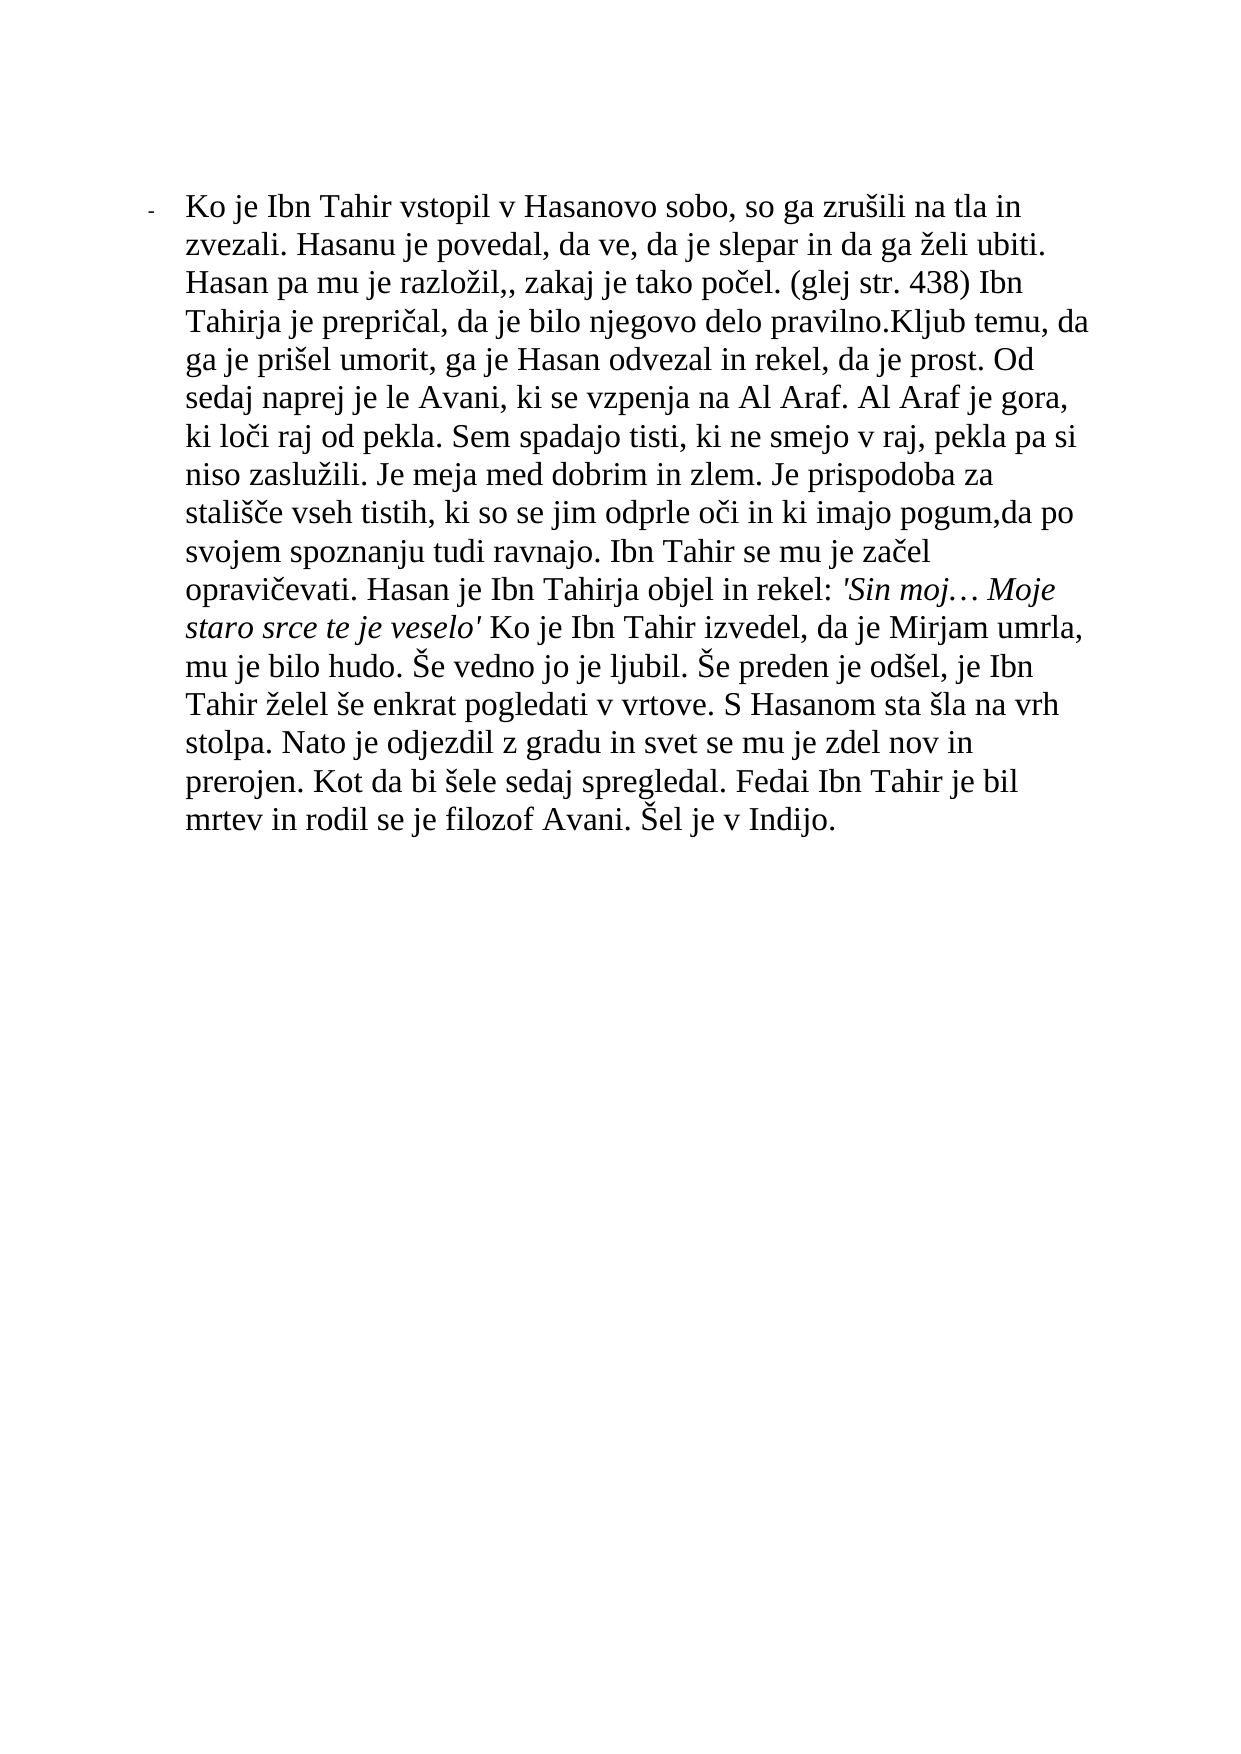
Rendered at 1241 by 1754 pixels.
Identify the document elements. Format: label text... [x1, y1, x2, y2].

list Ko je Ibn Tahir vstopil v Hasanovo sobo, so ga zrušili na tla in zvezali. Hasanu je povedal, da ve, da je slepar in da ga želi ubiti. Hasan pa mu je razložil,, zakaj je tako počel. (glej str. 438) Ibn Tahirja je prepričal, da je bilo njegovo delo pravilno.Kljub temu, da ga je prišel umorit, ga je Hasan odvezal in rekel, da je prost. Od sedaj naprej je le Avani, ki se vzpenja na Al Araf. Al Araf je gora, ki loči raj od pekla. Sem spadajo tisti, ki ne smejo v raj, pekla pa si niso zaslužili. Je meja med dobrim in zlem. Je prispodoba za stališče vseh tistih, ki so se jim odprle oči in ki imajo pogum,da po svojem spoznanju tudi ravnajo. Ibn Tahir se mu je začel opravičevati. Hasan je Ibn Tahirja objel in rekel: 'Sin moj… Moje staro srce te je veselo' Ko je Ibn Tahir izvedel, da je Mirjam umrla, mu je bilo hudo. Še vedno jo je ljubil. Še preden je odšel, je Ibn Tahir želel še enkrat pogledati v vrtove. S Hasanom sta šla na vrh stolpa. Nato je odjezdil z gradu in svet se mu je zdel nov in prerojen. Kot da bi šele sedaj spregledal. Fedai Ibn Tahir je bil mrtev in rodil se je filozof Avani. Šel je v Indijo. [148, 186, 1093, 838]
